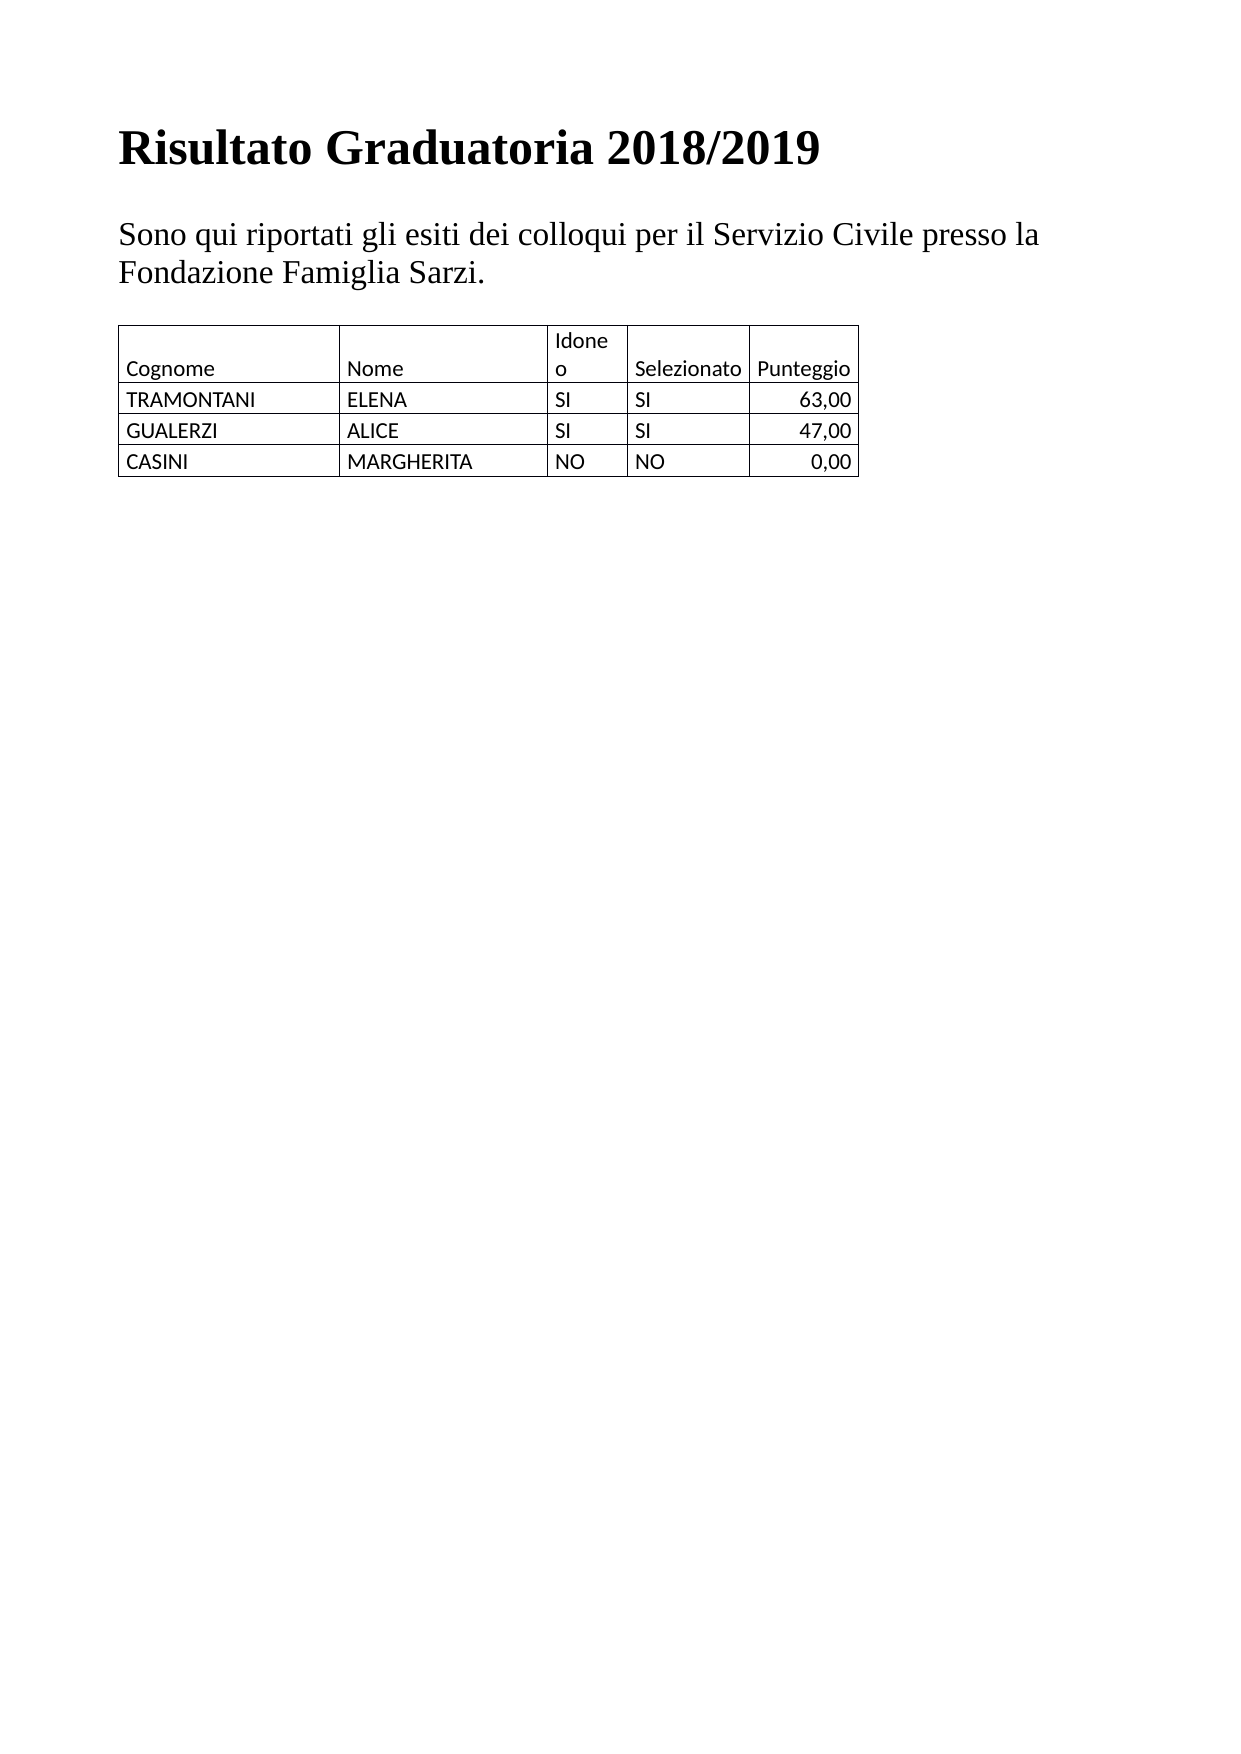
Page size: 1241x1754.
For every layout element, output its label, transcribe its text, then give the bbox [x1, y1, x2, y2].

table_cell MARGHERITA [340, 445, 547, 476]
table_header Cognome [119, 326, 339, 382]
table_header Idoneo [548, 326, 627, 382]
table_cell SI [628, 414, 749, 444]
table_cell SI [548, 414, 627, 444]
table_cell CASINI [119, 445, 339, 476]
table_cell ALICE [340, 414, 547, 444]
table_cell SI [548, 383, 627, 413]
text Sono qui riportati gli esiti dei colloqui per il Servizio Civile presso la Fondazione Famiglia Sarzi. [118, 214, 1122, 291]
text Risultato Graduatoria 2018/2019 [118, 118, 1122, 176]
table_cell 0,00 [750, 445, 858, 476]
table_cell GUALERZI [119, 414, 339, 444]
table_header Punteggio [750, 326, 858, 382]
table_cell 47,00 [750, 414, 858, 444]
table_header Nome [340, 326, 547, 382]
table_cell TRAMONTANI [119, 383, 339, 413]
table_cell SI [628, 383, 749, 413]
table_cell 63,00 [750, 383, 858, 413]
table_cell NO [548, 445, 627, 476]
table_cell ELENA [340, 383, 547, 413]
table_header Selezionato [628, 326, 749, 382]
table_cell NO [628, 445, 749, 476]
